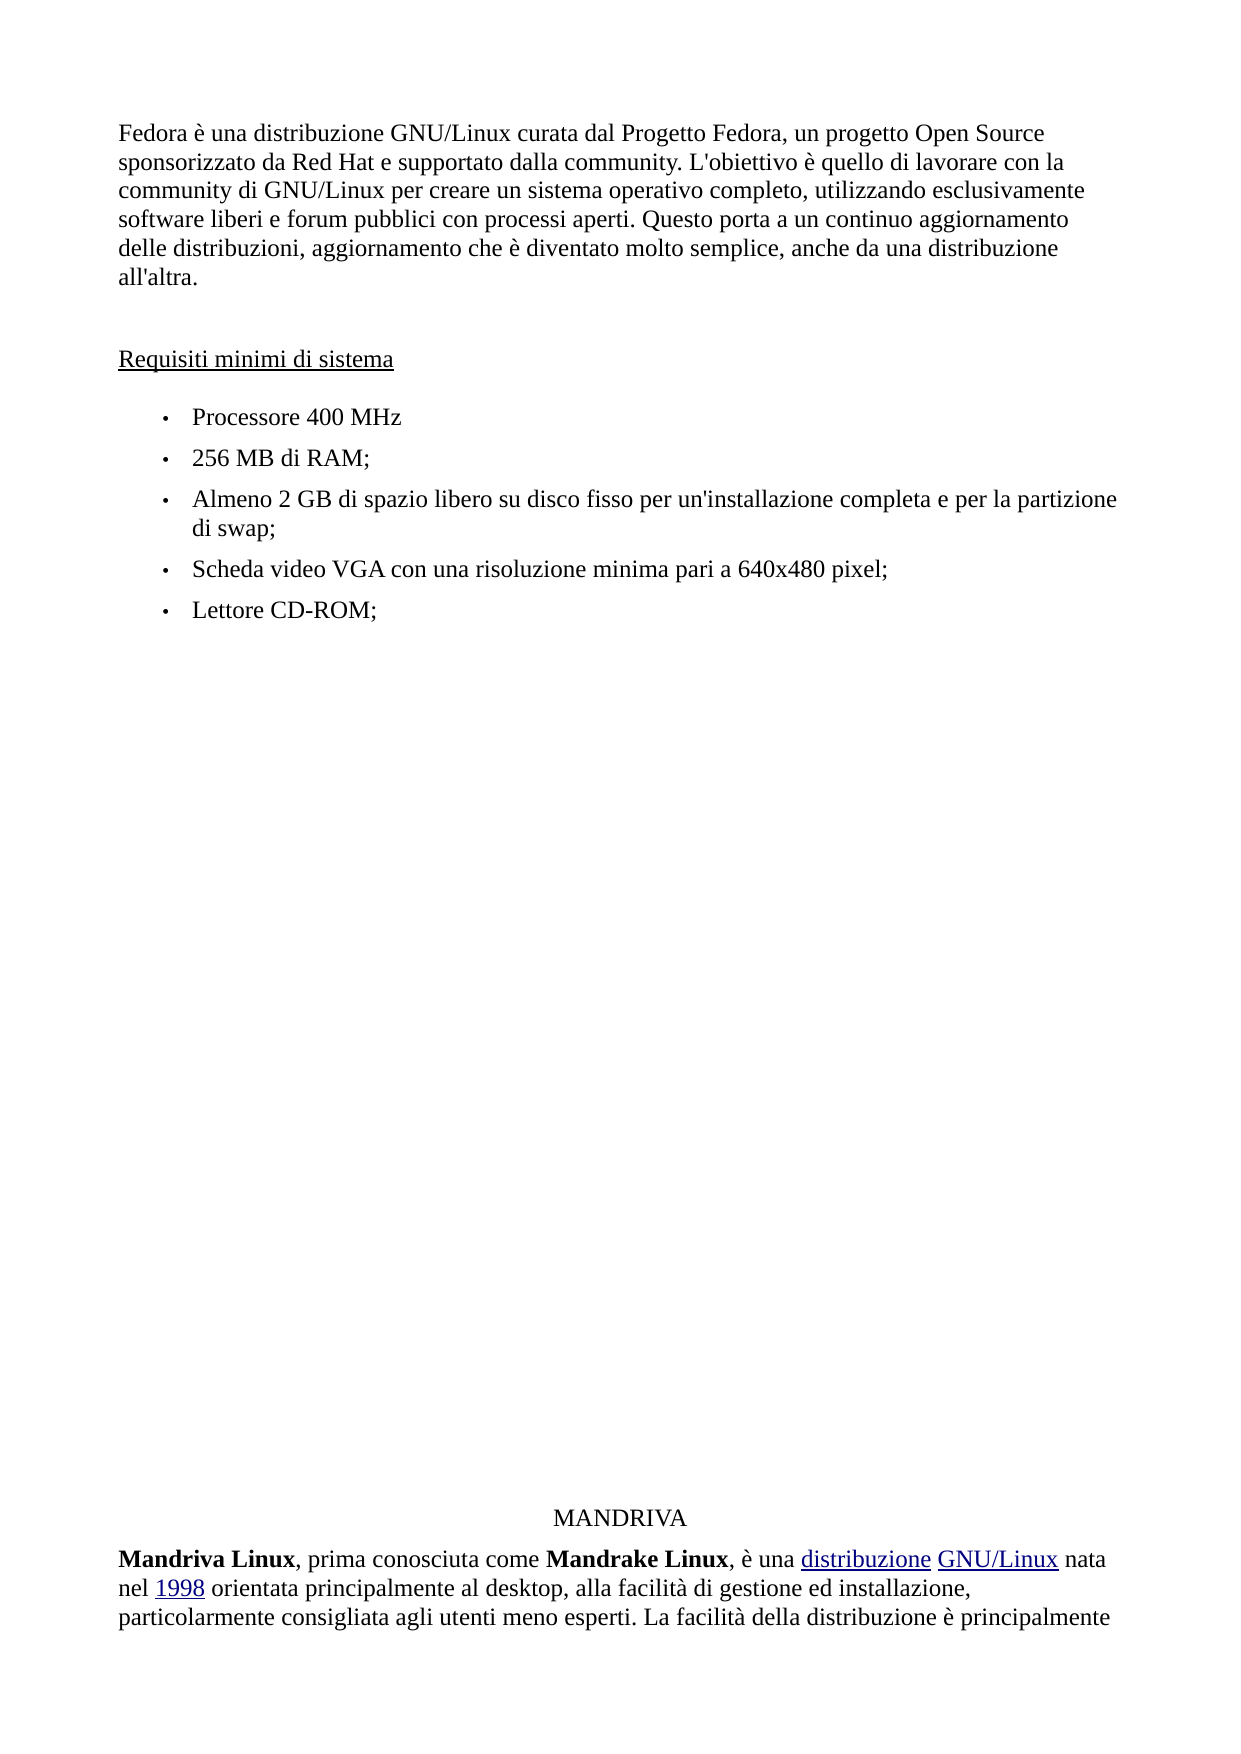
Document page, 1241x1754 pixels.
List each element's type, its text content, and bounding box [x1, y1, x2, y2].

list Scheda video VGA con una risoluzione minima pari a 640x480 pixel; [162, 554, 1122, 583]
text MANDRIVA [118, 1503, 1122, 1532]
text Requisiti minimi di sistema [118, 344, 1122, 373]
list Lettore CD-ROM; [162, 596, 1122, 624]
list Almeno 2 GB di spazio libero su disco fisso per un'installazione completa e per la partizione di swap; [162, 484, 1122, 542]
list 256 MB di RAM; [162, 443, 1122, 472]
text Fedora è una distribuzione GNU/Linux curata dal Progetto Fedora, un progetto Open Source sponsorizzato da Red Hat e supportato dalla community. L'obiettivo è quello di lavorare con la community di GNU/Linux per creare un sistema operativo completo, utilizzando esclusivamente software liberi e forum pubblici con processi aperti. Questo porta a un continuo aggiornamento delle distribuzioni, aggiornamento che è diventato molto semplice, anche da una distribuzione all'altra. [118, 118, 1122, 291]
text Mandriva Linux, prima conosciuta come Mandrake Linux, è una distribuzione GNU/Linux nata nel 1998 orientata principalmente al desktop, alla facilità di gestione ed installazione, particolarmente consigliata agli utenti meno esperti. La facilità della distribuzione è principalmente [118, 1544, 1122, 1631]
list Processore 400 MHz [162, 402, 1122, 431]
